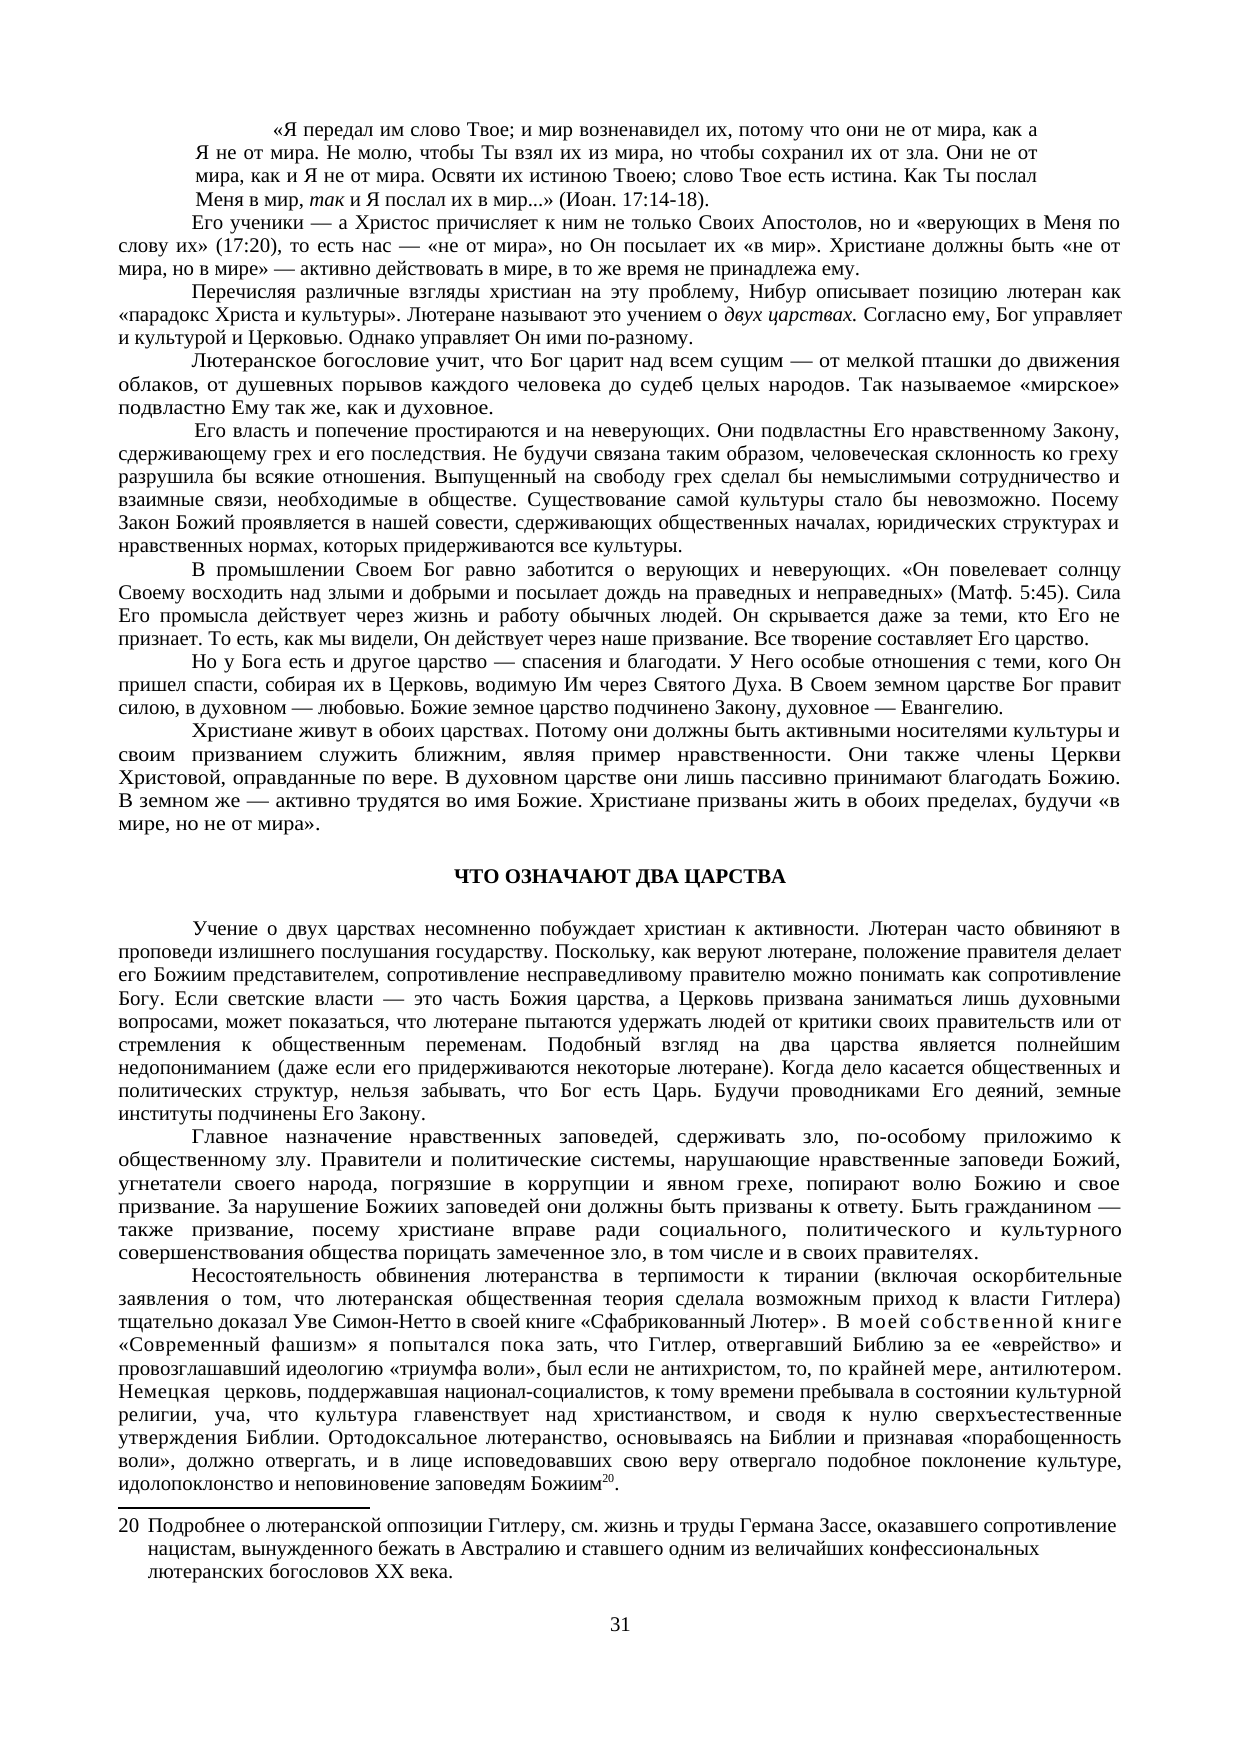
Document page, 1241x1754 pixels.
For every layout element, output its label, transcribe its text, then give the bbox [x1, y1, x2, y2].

text Учение о двух царствах несомненно побуждает христиан к активности. Лютеран часто обвиняют в проповеди излишнего послушания государству. Поскольку, как веруют лютеране, положение правителя делает его Божиим представителем, сопротивление несправедливому правителю можно понимать как сопротивление Богу. Если светские власти — это часть Божия царства, а Церковь призвана заниматься лишь духовными вопросами, может показаться, что лютеране пытаются удержать людей от критики своих правительств или от стремления к общественным переменам. Подобный взгляд на два царства является полнейшим недопониманием (даже если его придерживаются некоторые лютеране). Когда дело касается общественных и политических структур, нельзя забывать, что Бог есть Царь. Будучи проводниками Его деяний, земные институты подчинены Его Закону. [118, 917, 1122, 1125]
text Подробнее о лютеранской оппозиции Гитлеру, см. жизнь и труды Германа Зассе, оказавшего сопротивление нацистам, вынужденного бежать в Австралию и ставшего одним из величайших конфессиональных лютеранских богословов XX века. [118, 1514, 1122, 1583]
text Его власть и попечение простираются и на неверующих. Они подвластны Его нравственному Закону, сдерживающему грех и его последствия. Не будучи связана таким образом, человеческая склонность ко греху разрушила бы всякие отношения. Выпущенный на свободу грех сделал бы немыслимыми сотрудничество и взаимные связи, необходимые в обществе. Существование самой культуры стало бы невозможно. Посему Закон Божий проявляется в нашей совести, сдерживающих общественных началах, юридических структурах и нравственных нормах, которых придерживаются все культуры. [118, 419, 1121, 557]
text Главное назначение нравственных заповедей, сдерживать зло, по-особому приложимо к общественному злу. Правители и политические системы, нарушающие нравственные заповеди Божий, угнетатели своего народа, погрязшие в коррупции и явном грехе, попирают волю Божию и свое призвание. За нарушение Божиих заповедей они должны быть призваны к ответу. Быть гражданином — также призвание, посему христиане вправе ради социального, политического и культурного совершенствования общества порицать замеченное зло, в том числе и в своих правителях. [118, 1125, 1122, 1264]
text Перечисляя различные взгляды христиан на эту проблему, Нибур описывает позицию лютеран как «парадокс Христа и культуры». Лютеране называют это учением о двух царствах. Согласно ему, Бог управляет и культурой и Церковью. Однако управляет Он ими по-разному. [118, 280, 1122, 349]
text Его ученики — а Христос причисляет к ним не только Своих Апостолов, но и «верующих в Меня по слову их» (17:20), то есть нас — «не от мира», но Он посылает их «в мир». Христиане должны быть «не от мира, но в мире» — активно действовать в мире, в то же время не принадлежа ему. [118, 211, 1122, 280]
text Христиане живут в обоих царствах. Потому они должны быть активными носителями культуры и своим призванием служить ближним, являя пример нравственности. Они также члены Церкви Христовой, оправданные по вере. В духовном царстве они лишь пассивно принимают благодать Божию. В земном же — активно трудятся во имя Божие. Христиане призваны жить в обоих пределах, будучи «в мире, но не от мира». [118, 719, 1122, 835]
text Лютеранское богословие учит, что Бог царит над всем сущим — от мелкой пташки до движения облаков, от душевных порывов каждого человека до судеб целых народов. Так называемое «мирское» подвластно Ему так же, как и духовное. [118, 349, 1122, 419]
text «Я передал им слово Твое; и мир возненавидел их, потому что они не от мира, как а Я не от мира. Не молю, чтобы Ты взял их из мира, но чтобы сохранил их от зла. Они не от мира, как и Я не от мира. Освяти их истиною Твоею; слово Твое есть истина. Как Ты послал Меня в мир, так и Я послал их в мир...» (Иоан. 17:14-18). [195, 118, 1039, 211]
text Несостоятельность обвинения лютеранства в терпимости к тирании (включая оскорбительные заявления о том, что лютеранская общественная теория сделала возможным приход к власти Гитлера) тщательно доказал Уве Симон-Нетто в своей книге «Сфабрикованный Лютер». В моей собственной книге «Современный фашизм» я попытался пока зать, что Гитлер, отвергавший Библию за ее «еврейство» и провозглашавший идеологию «триумфа воли», был если не антихристом, то, по крайней мере, антилютером. Немецкая церковь, поддержавшая национал-социалистов, к тому времени пребывала в состоянии культурной религии, уча, что культура главенствует над христианством, и сводя к нулю сверхъестественные утверждения Библии. Ортодоксальное лютеранство, основываясь на Библии и признавая «порабощенность воли», должно отвергать, и в лице исповедовавших свою веру отвергало подобное поклонение культуре, идолопоклонство и неповиновение заповедям Божиим. [118, 1264, 1122, 1495]
text В промышлении Своем Бог равно заботится о верующих и неверующих. «Он повелевает солнцу Своему восходить над злыми и добрыми и посылает дождь на праведных и неправедных» (Матф. 5:45). Сила Его промысла действует через жизнь и работу обычных людей. Он скрывается даже за теми, кто Его не признает. То есть, как мы видели, Он действует через наше призвание. Все творение составляет Его царство. [118, 557, 1122, 650]
text ЧТО ОЗНАЧАЮТ ДВА ЦАРСТВА [118, 864, 1122, 888]
text Но у Бога есть и другое царство — спасения и благодати. У Него особые отношения с теми, кого Он пришел спасти, собирая их в Церковь, водимую Им через Святого Духа. В Своем земном царстве Бог правит силою, в духовном — любовью. Божие земное царство подчинено Закону, духовное — Евангелию. [118, 650, 1122, 719]
